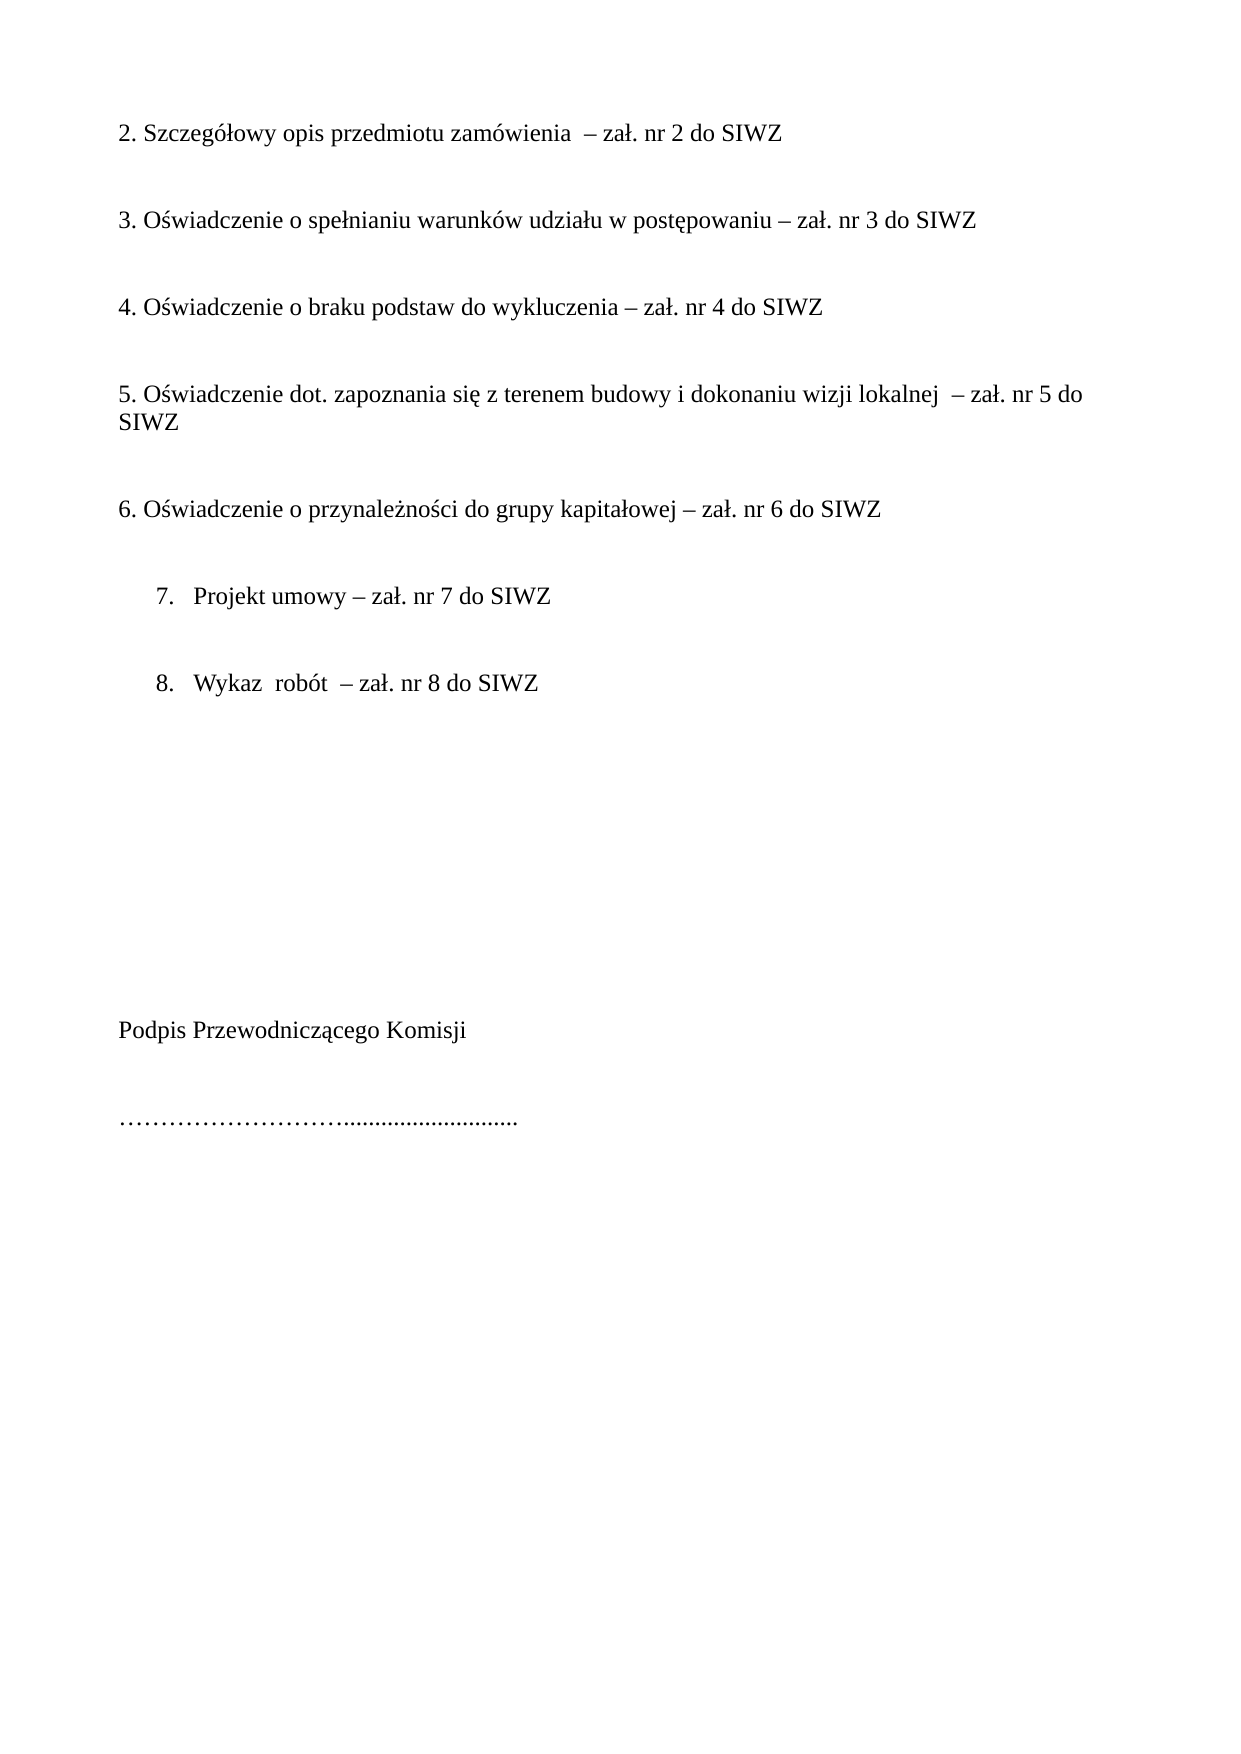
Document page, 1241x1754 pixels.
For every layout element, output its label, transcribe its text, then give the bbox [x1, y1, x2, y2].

text 2. Szczegółowy opis przedmiotu zamówienia – zał. nr 2 do SIWZ [118, 118, 1122, 147]
list Wykaz robót – zał. nr 8 do SIWZ [156, 668, 1122, 697]
text ………………………............................ [118, 1102, 1122, 1131]
text 3. Oświadczenie o spełnianiu warunków udziału w postępowaniu – zał. nr 3 do SIWZ [118, 205, 1122, 234]
text Podpis Przewodniczącego Komisji [118, 1016, 1122, 1044]
text 5. Oświadczenie dot. zapoznania się z terenem budowy i dokonaniu wizji lokalnej – zał. nr 5 do SIWZ [118, 379, 1122, 436]
text 6. Oświadczenie o przynależności do grupy kapitałowej – zał. nr 6 do SIWZ [118, 494, 1122, 523]
text 4. Oświadczenie o braku podstaw do wykluczenia – zał. nr 4 do SIWZ [118, 292, 1122, 321]
list Projekt umowy – zał. nr 7 do SIWZ [156, 581, 1122, 610]
